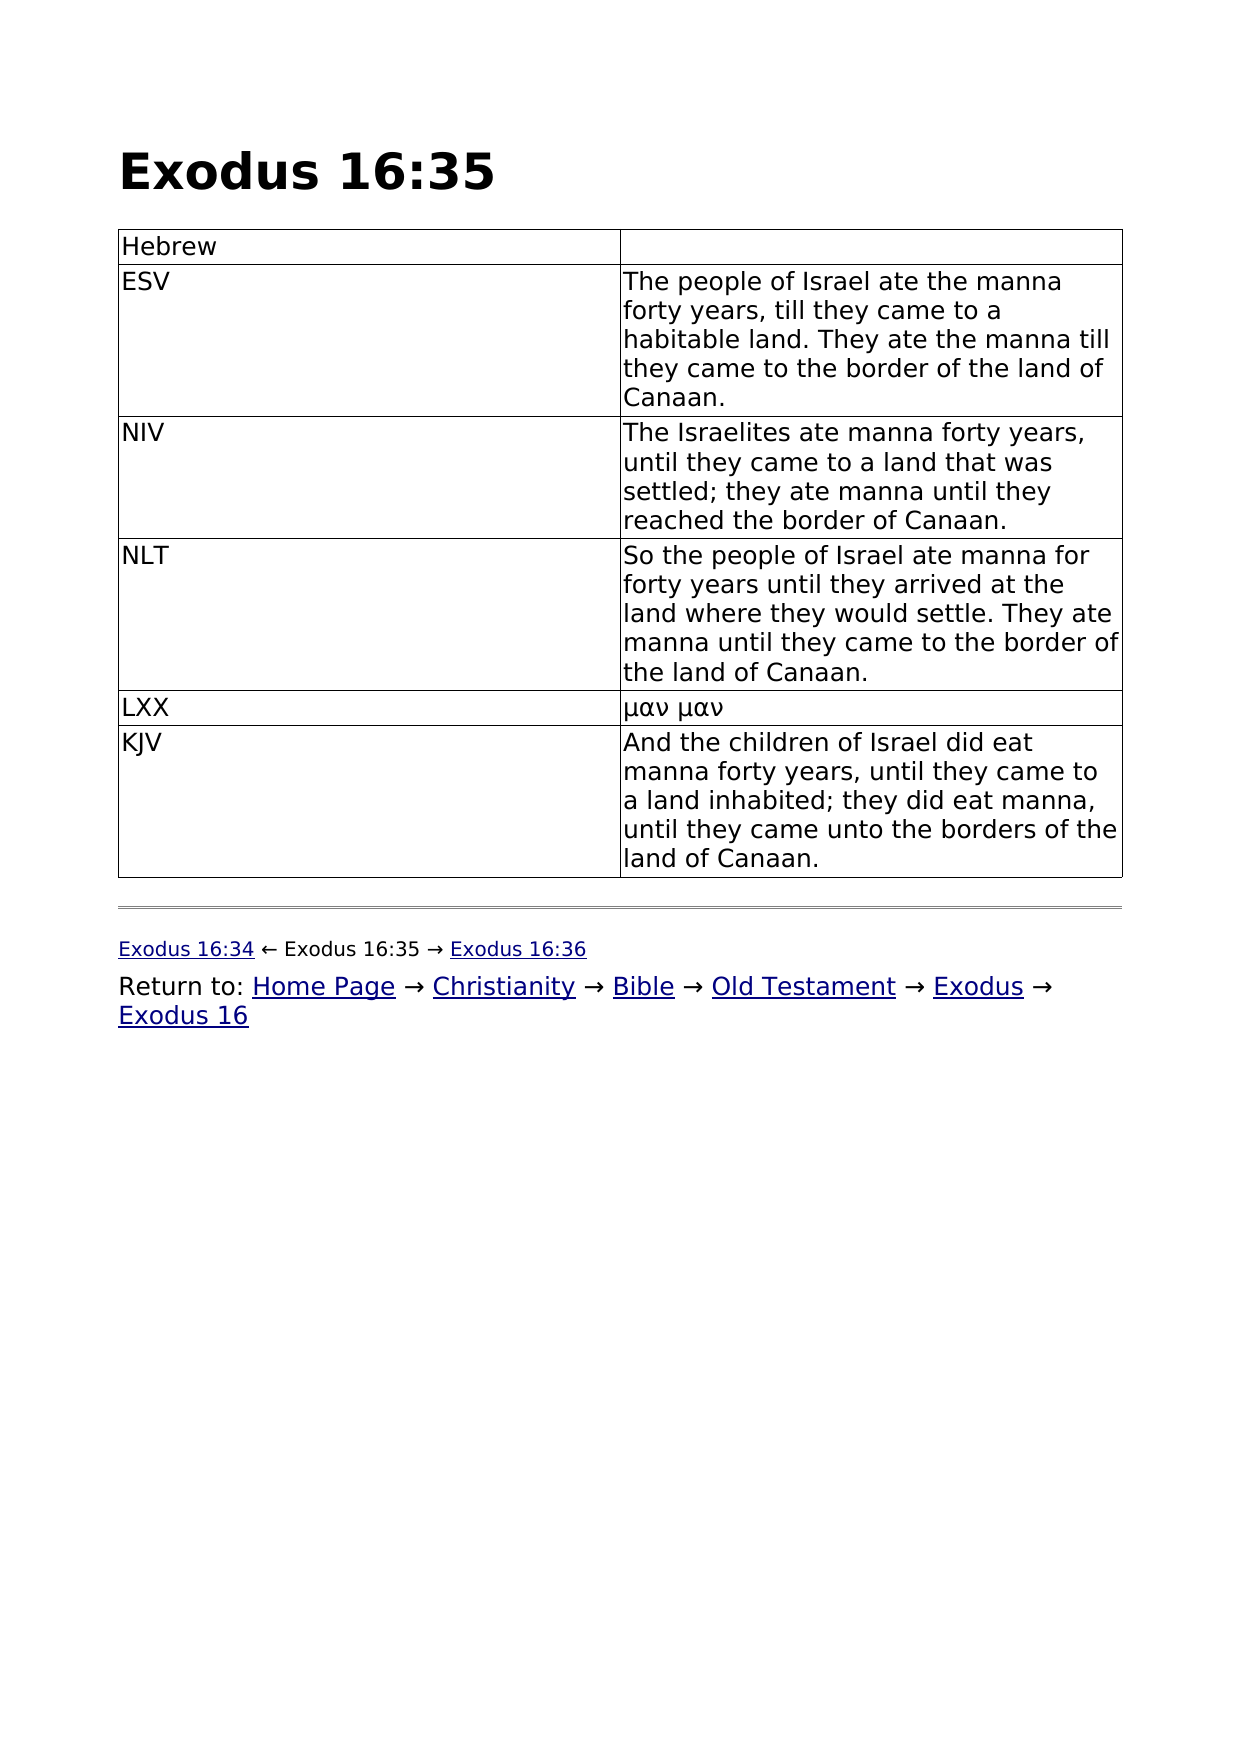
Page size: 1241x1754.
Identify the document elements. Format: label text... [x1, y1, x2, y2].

text Exodus 16:34 ← Exodus 16:35 → Exodus 16:36 [118, 938, 1122, 972]
table_cell And the children of Israel did eat manna forty years, until they came to a land inhabited; they did eat manna, until they came unto the borders of the land of Canaan. [621, 726, 1122, 877]
table_header [621, 230, 1122, 264]
table_cell NLT [119, 539, 620, 690]
table_cell ESV [119, 265, 620, 416]
text Return to: Home Page → Christianity → Bible → Old Testament → Exodus → Exodus 16 [118, 972, 1122, 1030]
table_cell LXX [119, 691, 620, 725]
table_cell KJV [119, 726, 620, 877]
subtitle Exodus 16:35 [118, 143, 1122, 201]
table_cell The people of Israel ate the manna forty years, till they came to a habitable land. They ate the manna till they came to the border of the land of Canaan. [621, 265, 1122, 416]
table_cell The Israelites ate manna forty years, until they came to a land that was settled; they ate manna until they reached the border of Canaan. [621, 417, 1122, 538]
table_cell So the people of Israel ate manna for forty years until they arrived at the land where they would settle. They ate manna until they came to the border of the land of Canaan. [621, 539, 1122, 690]
table_header Hebrew [119, 230, 620, 264]
table_cell NIV [119, 417, 620, 538]
table_cell μαν μαν [621, 691, 1122, 725]
